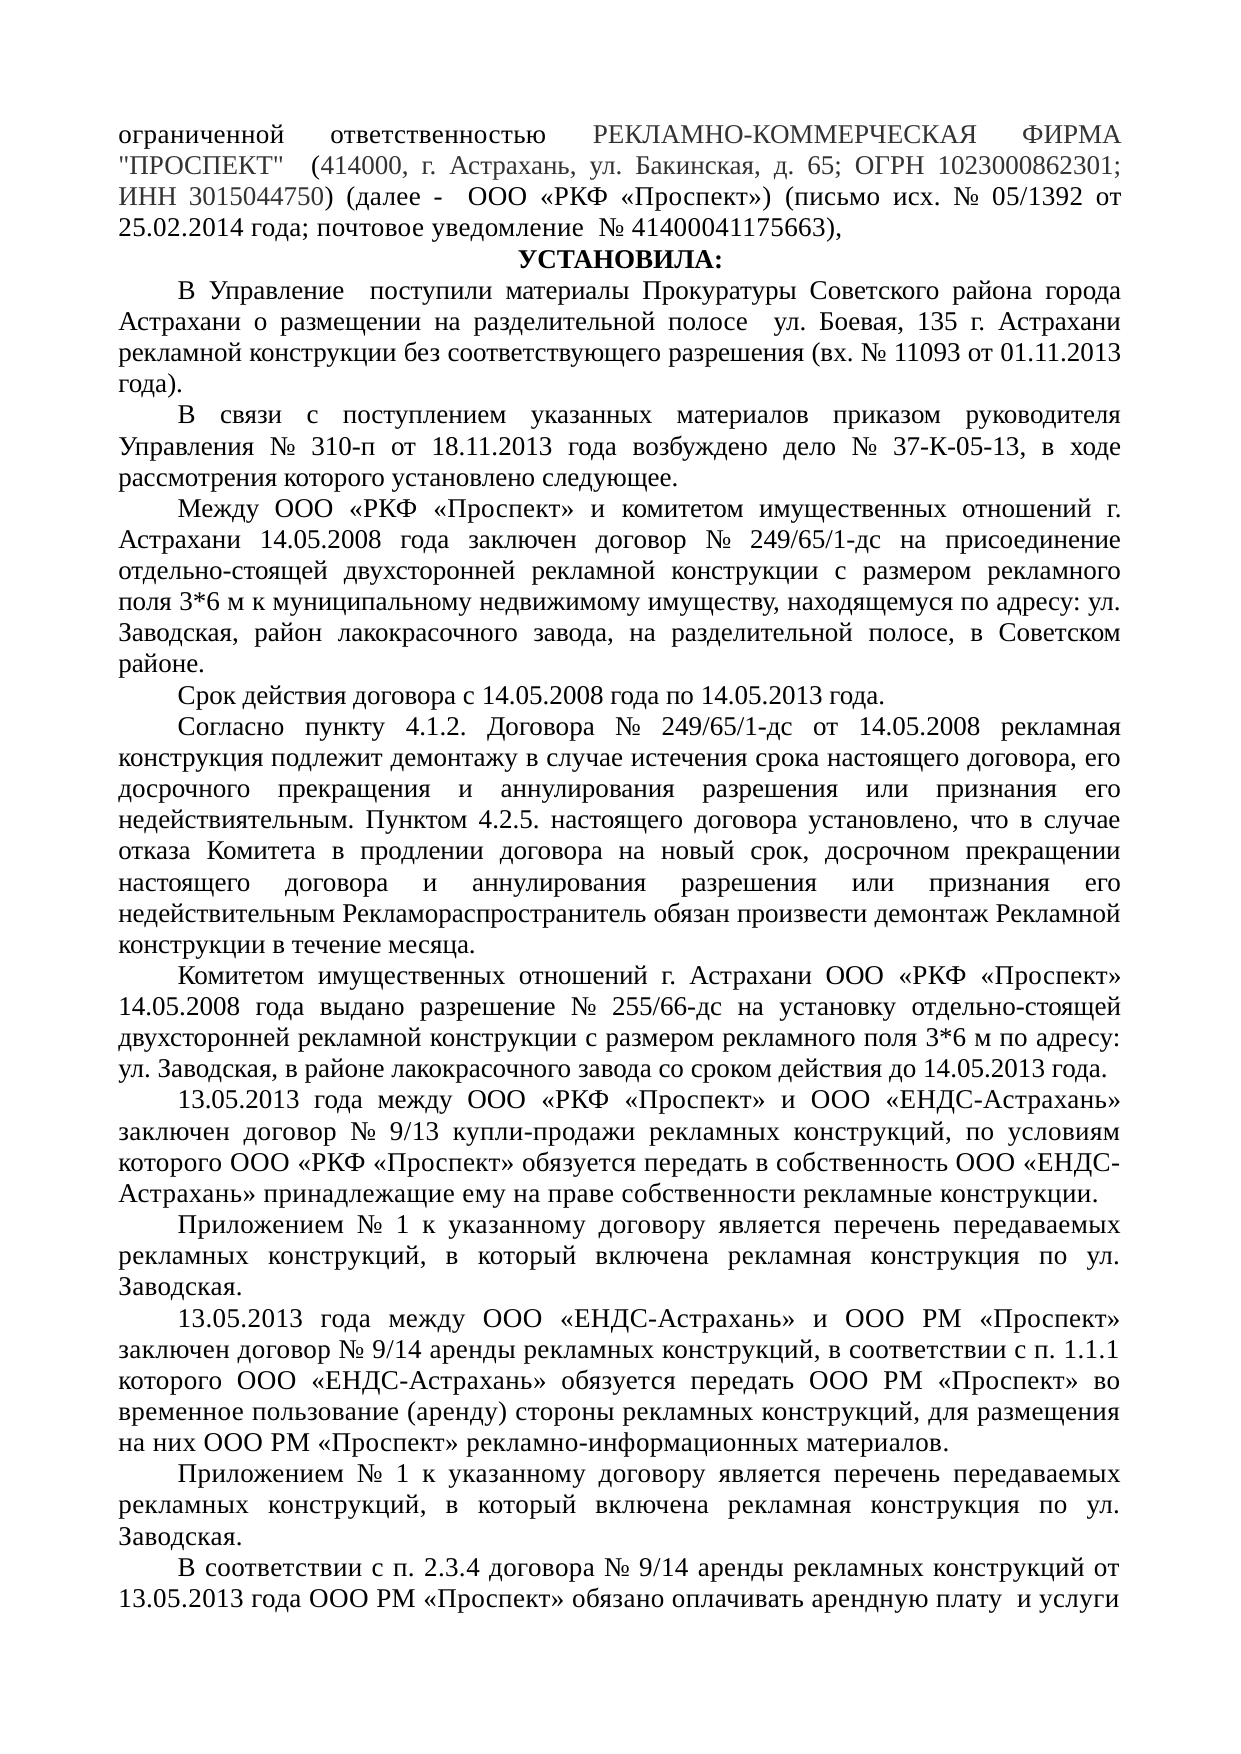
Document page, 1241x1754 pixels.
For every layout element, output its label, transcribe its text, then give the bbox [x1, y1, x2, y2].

text ограниченной ответственностью РЕКЛАМНО-КОММЕРЧЕСКАЯ ФИРМА "ПРОСПЕКТ" (414000, г. Астрахань, ул. Бакинская, д. 65; ОГРН 1023000862301; ИНН 3015044750) (далее - ООО «РКФ «Проспект») (письмо исх. № 05/1392 от 25.02.2014 года; почтовое уведомление № 41400041175663), [118, 118, 1122, 243]
text 13.05.2013 года между ООО «РКФ «Проспект» и ООО «ЕНДС-Астрахань» заключен договор № 9/13 купли-продажи рекламных конструкций, по условиям которого ООО «РКФ «Проспект» обязуется передать в собственность ООО «ЕНДС-Астрахань» принадлежащие ему на праве собственности рекламные конструкции. [118, 1084, 1122, 1208]
text Срок действия договора с 14.05.2008 года по 14.05.2013 года. [118, 679, 1122, 710]
text Между ООО «РКФ «Проспект» и комитетом имущественных отношений г. Астрахани 14.05.2008 года заключен договор № 249/65/1-дс на присоединение отдельно-стоящей двухсторонней рекламной конструкции с размером рекламного поля 3*6 м к муниципальному недвижимому имуществу, находящемуся по адресу: ул. Заводская, район лакокрасочного завода, на разделительной полосе, в Советском районе. [118, 492, 1122, 679]
text В Управление поступили материалы Прокуратуры Советского района города Астрахани о размещении на разделительной полосе ул. Боевая, 135 г. Астрахани рекламной конструкции без соответствующего разрешения (вх. № 11093 от 01.11.2013 года). [118, 274, 1122, 398]
text Комитетом имущественных отношений г. Астрахани ООО «РКФ «Проспект» 14.05.2008 года выдано разрешение № 255/66-дс на установку отдельно-стоящей двухсторонней рекламной конструкции с размером рекламного поля 3*6 м по адресу: ул. Заводская, в районе лакокрасочного завода со сроком действия до 14.05.2013 года. [118, 959, 1122, 1084]
text УСТАНОВИЛА: [118, 243, 1122, 274]
text Приложением № 1 к указанному договору является перечень передаваемых рекламных конструкций, в который включена рекламная конструкция по ул. Заводская. [118, 1208, 1122, 1302]
text В связи с поступлением указанных материалов приказом руководителя Управления № 310-п от 18.11.2013 года возбуждено дело № 37-К-05-13, в ходе рассмотрения которого установлено следующее. [118, 398, 1122, 492]
text В соответствии с п. 2.3.4 договора № 9/14 аренды рекламных конструкций от 13.05.2013 года ООО РМ «Проспект» обязано оплачивать арендную плату и услуги [118, 1551, 1122, 1613]
text Приложением № 1 к указанному договору является перечень передаваемых рекламных конструкций, в который включена рекламная конструкция по ул. Заводская. [118, 1457, 1122, 1551]
text Согласно пункту 4.1.2. Договора № 249/65/1-дс от 14.05.2008 рекламная конструкция подлежит демонтажу в случае истечения срока настоящего договора, его досрочного прекращения и аннулирования разрешения или признания его недействиятельным. Пунктом 4.2.5. настоящего договора установлено, что в случае отказа Комитета в продлении договора на новый срок, досрочном прекращении настоящего договора и аннулирования разрешения или признания его недействительным Рекламораспространитель обязан произвести демонтаж Рекламной конструкции в течение месяца. [118, 710, 1122, 959]
text 13.05.2013 года между ООО «ЕНДС-Астрахань» и ООО РМ «Проспект» заключен договор № 9/14 аренды рекламных конструкций, в соответствии с п. 1.1.1 которого ООО «ЕНДС-Астрахань» обязуется передать ООО РМ «Проспект» во временное пользование (аренду) стороны рекламных конструкций, для размещения на них ООО РМ «Проспект» рекламно-информационных материалов. [118, 1302, 1122, 1457]
